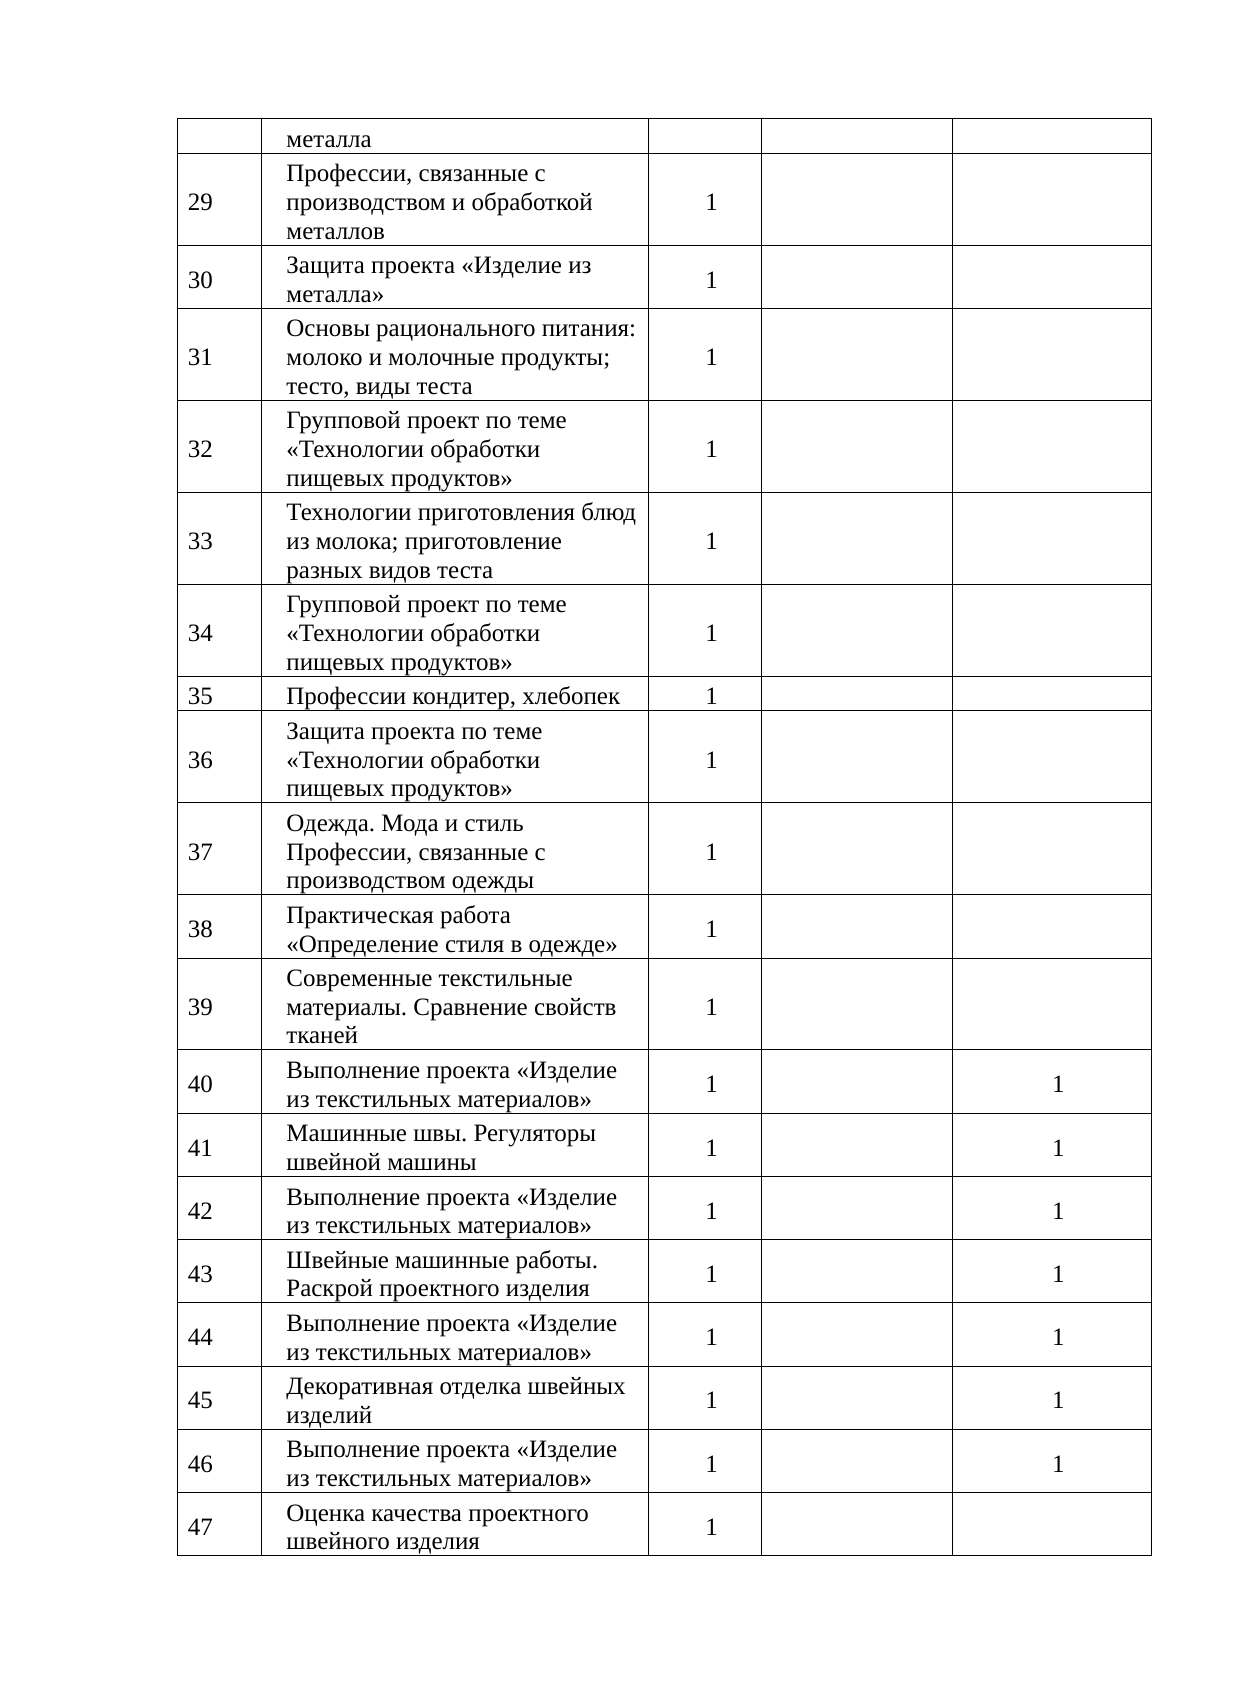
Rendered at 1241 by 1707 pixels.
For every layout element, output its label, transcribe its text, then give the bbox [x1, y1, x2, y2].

table_cell 1 [649, 1050, 761, 1113]
table_cell 32 [178, 401, 261, 492]
table_cell 1 [649, 1367, 761, 1429]
table_cell 29 [178, 154, 261, 244]
table_cell 1 [953, 1303, 1151, 1366]
table_cell [762, 803, 952, 894]
table_cell [953, 119, 1151, 153]
table_cell 1 [649, 246, 761, 308]
table_cell Защита проекта «Изделие из металла» [262, 246, 648, 308]
table_cell Защита проекта по теме «Технологии обработки пищевых продуктов» [262, 711, 648, 802]
table_cell [762, 585, 952, 676]
table_cell 34 [178, 585, 261, 676]
table_cell 1 [953, 1430, 1151, 1492]
table_cell 1 [649, 493, 761, 584]
table_cell Декоративная отделка швейных изделий [262, 1367, 648, 1429]
table_cell [762, 711, 952, 802]
table_cell [762, 1050, 952, 1113]
table_cell 1 [649, 803, 761, 894]
table_cell Оценка качества проектного швейного изделия [262, 1493, 648, 1555]
table_cell 38 [178, 895, 261, 957]
table_cell Групповой проект по теме «Технологии обработки пищевых продуктов» [262, 585, 648, 676]
table_cell [762, 677, 952, 710]
table_cell [953, 154, 1151, 244]
table_cell [762, 1114, 952, 1176]
table_cell Выполнение проекта «Изделие из текстильных материалов» [262, 1177, 648, 1239]
table_cell [762, 309, 952, 400]
table_cell 1 [953, 1114, 1151, 1176]
table_cell Швейные машинные работы. Раскрой проектного изделия [262, 1240, 648, 1302]
table_cell [762, 895, 952, 957]
table_cell Выполнение проекта «Изделие из текстильных материалов» [262, 1050, 648, 1113]
table_cell 1 [649, 959, 761, 1049]
table_cell Профессии, связанные с производством и обработкой металлов [262, 154, 648, 244]
table_cell 39 [178, 959, 261, 1049]
table_cell 46 [178, 1430, 261, 1492]
table_cell 40 [178, 1050, 261, 1113]
table_cell 44 [178, 1303, 261, 1366]
table_cell Выполнение проекта «Изделие из текстильных материалов» [262, 1303, 648, 1366]
table_cell [762, 959, 952, 1049]
table_cell [953, 401, 1151, 492]
table_cell [953, 803, 1151, 894]
table_cell [953, 1493, 1151, 1555]
table_cell 1 [649, 1240, 761, 1302]
table_cell Практическая работа «Определение стиля в одежде» [262, 895, 648, 957]
table_cell 37 [178, 803, 261, 894]
table_cell [762, 401, 952, 492]
table_cell 1 [649, 677, 761, 710]
table_cell 41 [178, 1114, 261, 1176]
table_cell 31 [178, 309, 261, 400]
table_cell 45 [178, 1367, 261, 1429]
table_cell 47 [178, 1493, 261, 1555]
table_cell [953, 246, 1151, 308]
table_cell [953, 677, 1151, 710]
table_cell Технологии приготовления блюд из молока; приготовление разных видов теста [262, 493, 648, 584]
table_cell [762, 1367, 952, 1429]
table_cell [762, 1177, 952, 1239]
table_cell 1 [649, 1303, 761, 1366]
table_cell [953, 959, 1151, 1049]
table_cell 1 [953, 1050, 1151, 1113]
table_cell 30 [178, 246, 261, 308]
table_cell 1 [649, 309, 761, 400]
table_cell [178, 119, 261, 153]
table_cell [953, 585, 1151, 676]
table_cell 1 [649, 1114, 761, 1176]
table_cell 36 [178, 711, 261, 802]
table_cell 1 [649, 895, 761, 957]
table_cell 33 [178, 493, 261, 584]
table_cell Групповой проект по теме «Технологии обработки пищевых продуктов» [262, 401, 648, 492]
table_cell Основы рационального питания: молоко и молочные продукты; тесто, виды теста [262, 309, 648, 400]
table_cell Машинные швы. Регуляторы швейной машины [262, 1114, 648, 1176]
table_cell 1 [953, 1367, 1151, 1429]
table_cell 1 [649, 401, 761, 492]
table_cell 42 [178, 1177, 261, 1239]
table_cell 1 [649, 154, 761, 244]
table_cell [649, 119, 761, 153]
table_cell 1 [649, 1493, 761, 1555]
table_cell 35 [178, 677, 261, 710]
table_cell [953, 895, 1151, 957]
table_cell [953, 309, 1151, 400]
table_cell 1 [649, 1430, 761, 1492]
table_cell 1 [649, 1177, 761, 1239]
table_cell [762, 1430, 952, 1492]
table_cell 1 [649, 585, 761, 676]
table_cell [762, 1303, 952, 1366]
table_cell [762, 154, 952, 244]
table_cell Одежда. Мода и стиль Профессии, связанные с производством одежды [262, 803, 648, 894]
table_cell [953, 711, 1151, 802]
table_cell [762, 119, 952, 153]
table_cell 1 [953, 1177, 1151, 1239]
table_cell [953, 493, 1151, 584]
table_cell Современные текстильные материалы. Сравнение свойств тканей [262, 959, 648, 1049]
table_cell Профессии кондитер, хлебопек [262, 677, 648, 710]
table_cell 43 [178, 1240, 261, 1302]
table_cell [762, 246, 952, 308]
table_cell 1 [649, 711, 761, 802]
table_cell [762, 1493, 952, 1555]
table_cell [762, 493, 952, 584]
table_cell 1 [953, 1240, 1151, 1302]
table_cell [762, 1240, 952, 1302]
table_cell металла [262, 119, 648, 153]
table_cell Выполнение проекта «Изделие из текстильных материалов» [262, 1430, 648, 1492]
